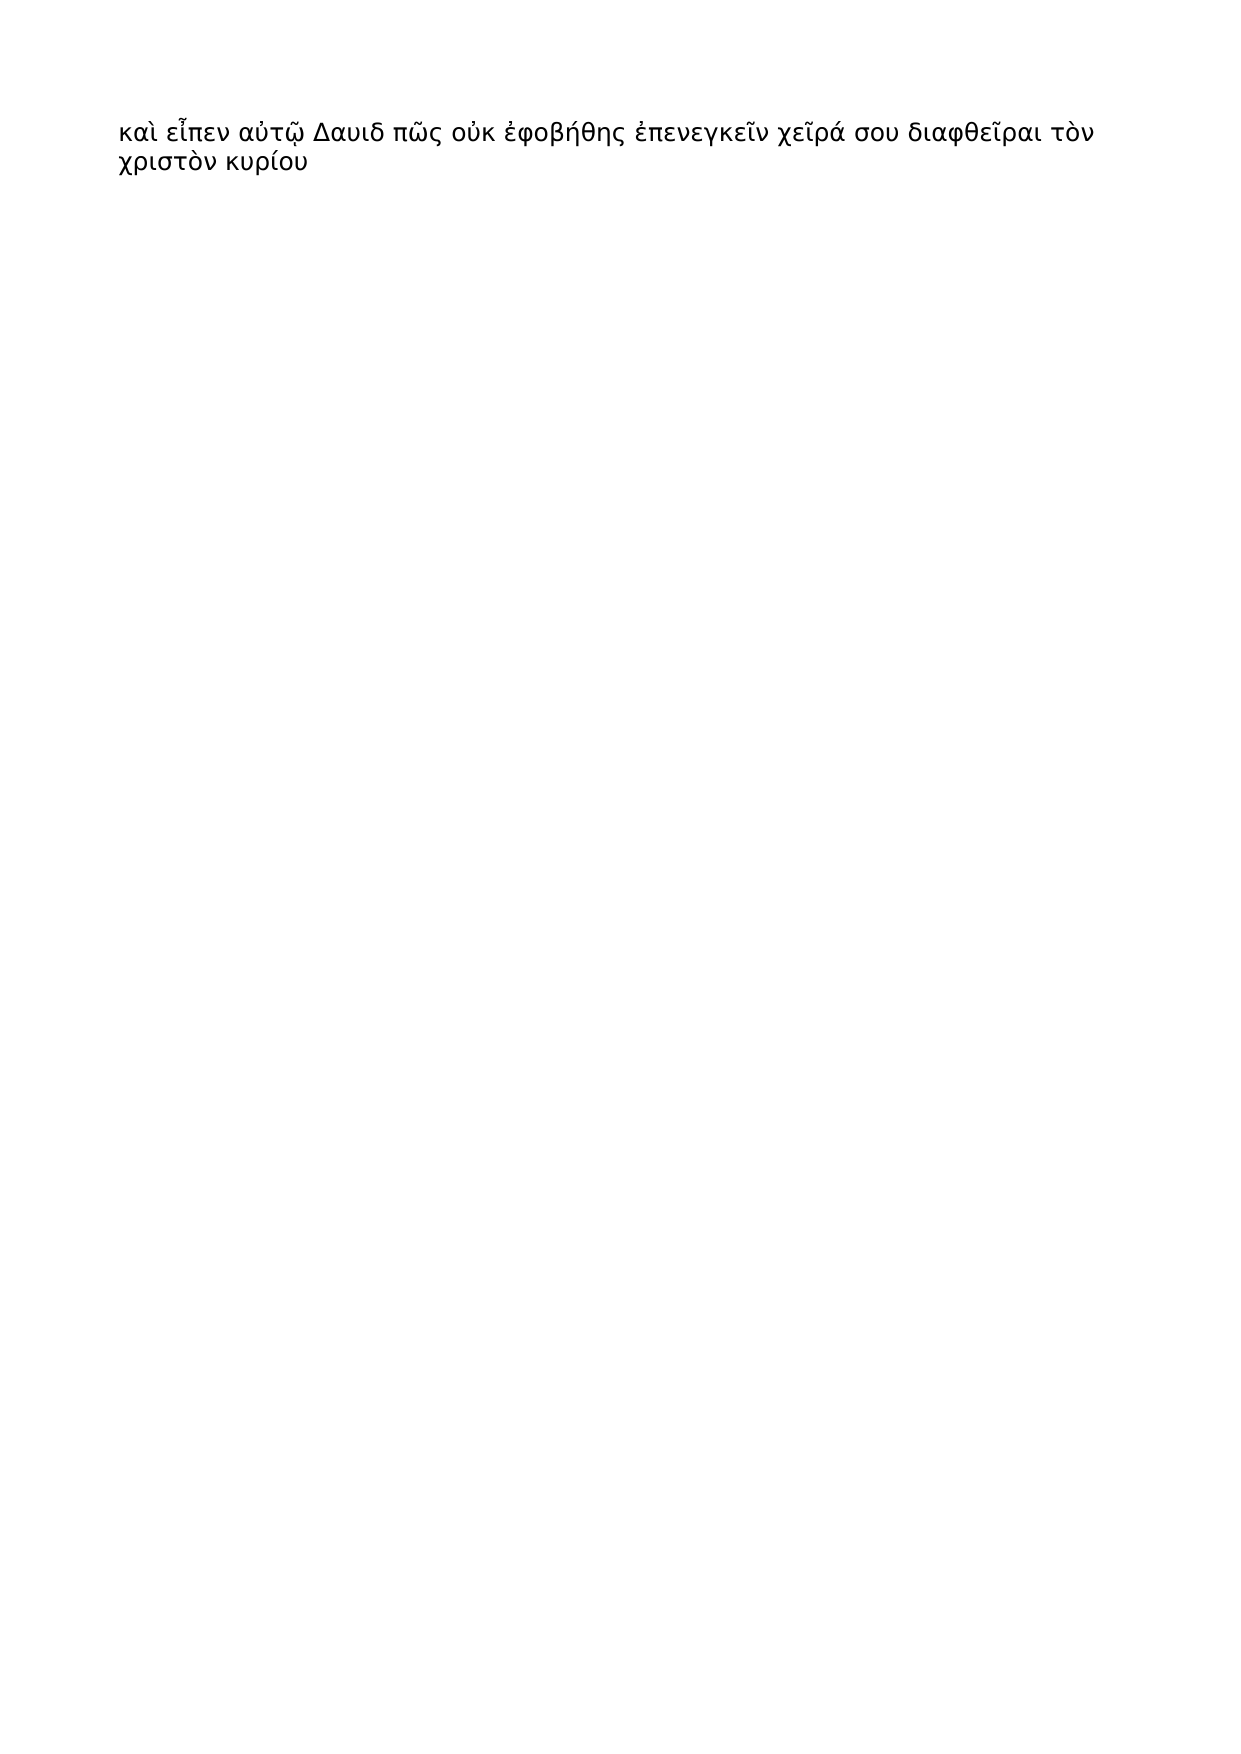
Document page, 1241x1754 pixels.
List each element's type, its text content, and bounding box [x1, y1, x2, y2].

text καὶ εἶπεν αὐτῷ Δαυιδ πῶς οὐκ ἐφοβήθης ἐπενεγκεῖν χεῖρά σου διαφθεῖραι τὸν χριστὸν κυρίου [118, 118, 1122, 176]
